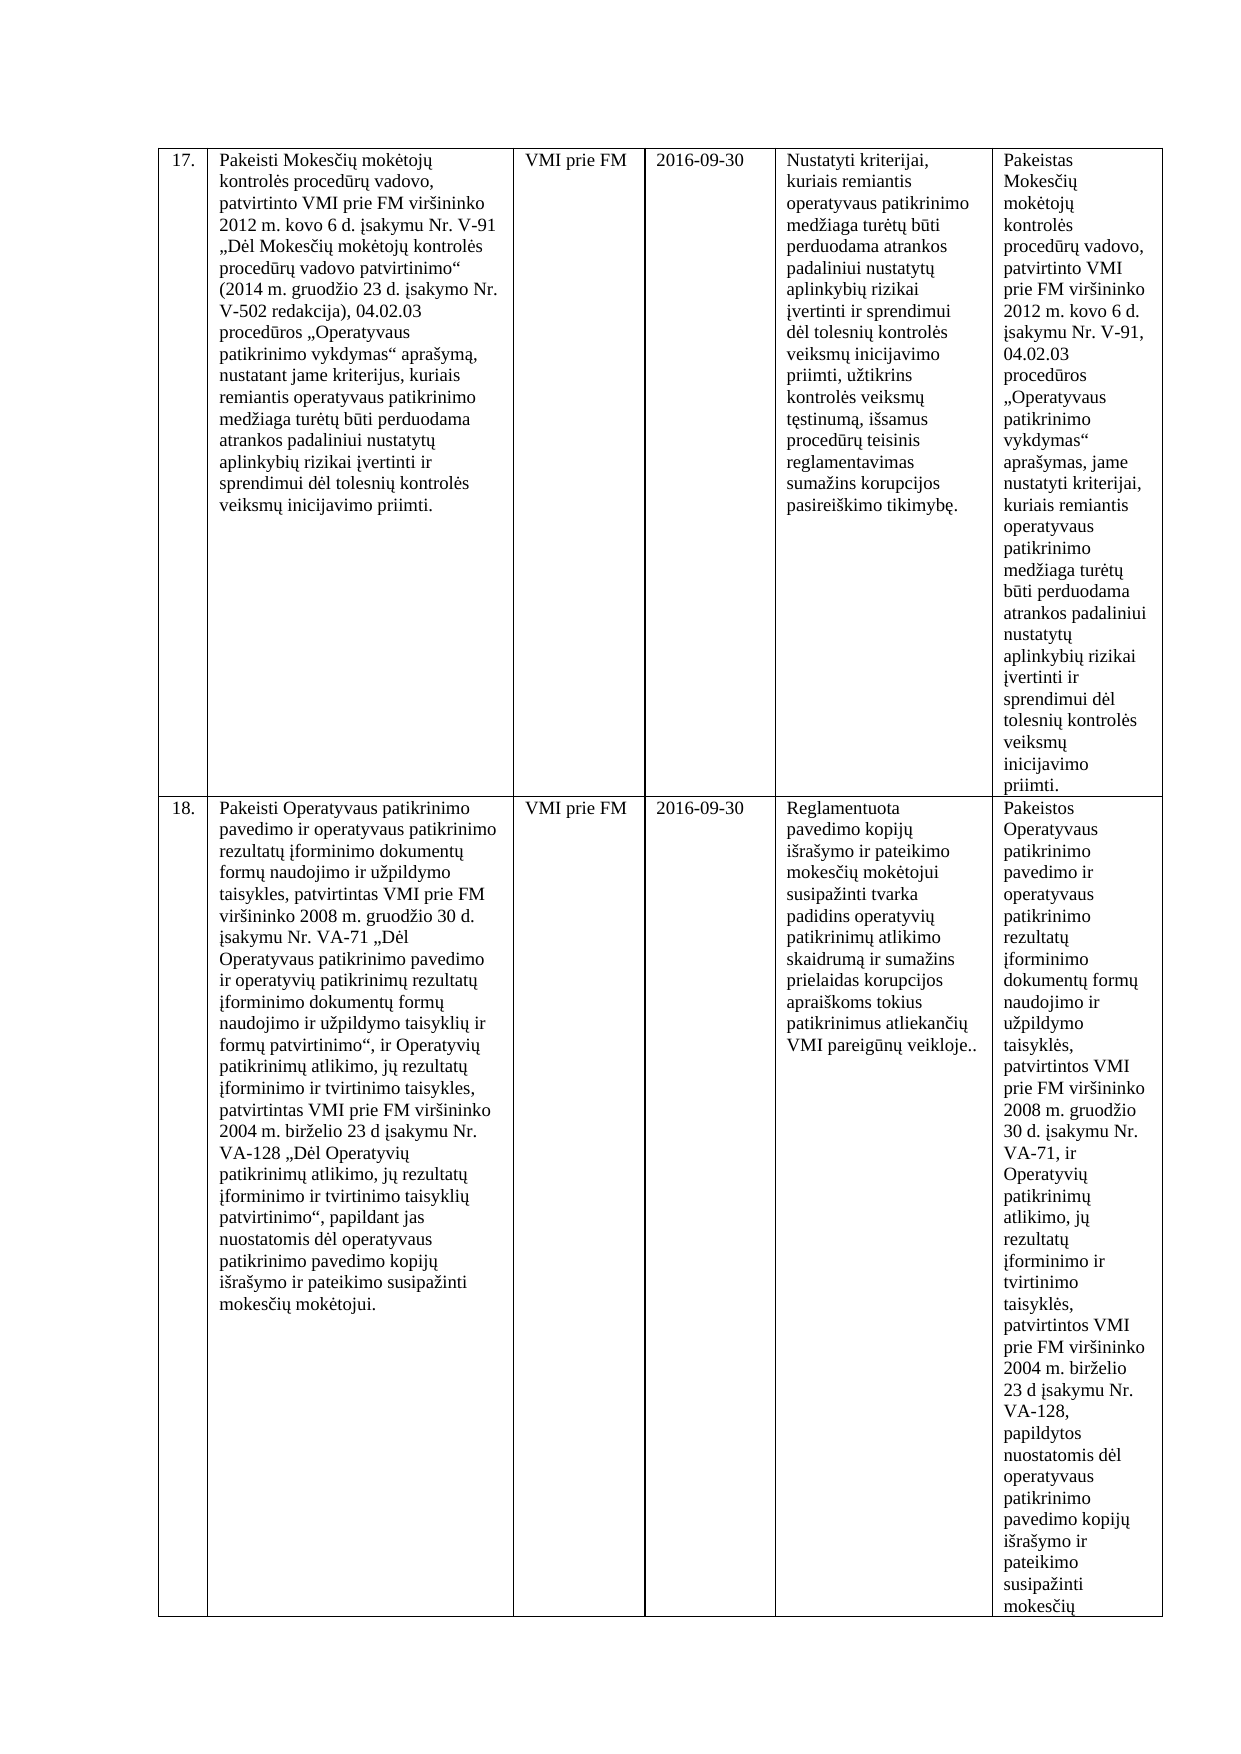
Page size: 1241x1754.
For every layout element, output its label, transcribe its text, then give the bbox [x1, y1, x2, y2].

table_cell Pakeisti Mokesčių mokėtojų kontrolės procedūrų vadovo, patvirtinto VMI prie FM viršininko 2012 m. kovo 6 d. įsakymu Nr. V-91 „Dėl Mokesčių mokėtojų kontrolės procedūrų vadovo patvirtinimo“ (2014 m. gruodžio 23 d. įsakymo Nr. V-502 redakcija), 04.02.03 procedūros „Operatyvaus patikrinimo vykdymas“ aprašymą, nustatant jame kriterijus, kuriais remiantis operatyvaus patikrinimo medžiaga turėtų būti perduodama atrankos padaliniui nustatytų aplinkybių rizikai įvertinti ir sprendimui dėl tolesnių kontrolės veiksmų inicijavimo priimti. [208, 149, 513, 796]
table_cell 2016-09-30 [646, 797, 775, 1616]
table_cell 18. [159, 797, 207, 1616]
table_cell VMI prie FM [514, 797, 644, 1616]
table_cell Nustatyti kriterijai, kuriais remiantis operatyvaus patikrinimo medžiaga turėtų būti perduodama atrankos padaliniui nustatytų aplinkybių rizikai įvertinti ir sprendimui dėl tolesnių kontrolės veiksmų inicijavimo priimti, užtikrins kontrolės veiksmų tęstinumą, išsamus procedūrų teisinis reglamentavimas sumažins korupcijos pasireiškimo tikimybę. [776, 149, 992, 796]
table_cell 17. [159, 149, 207, 796]
table_cell Reglamentuota pavedimo kopijų išrašymo ir pateikimo mokesčių mokėtojui susipažinti tvarka padidins operatyvių patikrinimų atlikimo skaidrumą ir sumažins prielaidas korupcijos apraiškoms tokius patikrinimus atliekančių VMI pareigūnų veikloje.. [776, 797, 992, 1616]
table_cell 2016-09-30 [646, 149, 775, 796]
table_cell VMI prie FM [514, 149, 644, 796]
table_cell Pakeistos Operatyvaus patikrinimo pavedimo ir operatyvaus patikrinimo rezultatų įforminimo dokumentų formų naudojimo ir užpildymo taisyklės, patvirtintos VMI prie FM viršininko 2008 m. gruodžio 30 d. įsakymu Nr. VA-71, ir Operatyvių patikrinimų atlikimo, jų rezultatų įforminimo ir tvirtinimo taisyklės, patvirtintos VMI prie FM viršininko 2004 m. birželio 23 d įsakymu Nr. VA-128, papildytos nuostatomis dėl operatyvaus patikrinimo pavedimo kopijų išrašymo ir pateikimo susipažinti mokesčių [993, 797, 1162, 1616]
table_cell Pakeisti Operatyvaus patikrinimo pavedimo ir operatyvaus patikrinimo rezultatų įforminimo dokumentų formų naudojimo ir užpildymo taisykles, patvirtintas VMI prie FM viršininko 2008 m. gruodžio 30 d. įsakymu Nr. VA-71 „Dėl Operatyvaus patikrinimo pavedimo ir operatyvių patikrinimų rezultatų įforminimo dokumentų formų naudojimo ir užpildymo taisyklių ir formų patvirtinimo“, ir Operatyvių patikrinimų atlikimo, jų rezultatų įforminimo ir tvirtinimo taisykles, patvirtintas VMI prie FM viršininko 2004 m. birželio 23 d įsakymu Nr. VA-128 „Dėl Operatyvių patikrinimų atlikimo, jų rezultatų įforminimo ir tvirtinimo taisyklių patvirtinimo“, papildant jas nuostatomis dėl operatyvaus patikrinimo pavedimo kopijų išrašymo ir pateikimo susipažinti mokesčių mokėtojui. [208, 797, 513, 1616]
table_cell Pakeistas Mokesčių mokėtojų kontrolės procedūrų vadovo, patvirtinto VMI prie FM viršininko 2012 m. kovo 6 d. įsakymu Nr. V-91, 04.02.03 procedūros „Operatyvaus patikrinimo vykdymas“ aprašymas, jame nustatyti kriterijai, kuriais remiantis operatyvaus patikrinimo medžiaga turėtų būti perduodama atrankos padaliniui nustatytų aplinkybių rizikai įvertinti ir sprendimui dėl tolesnių kontrolės veiksmų inicijavimo priimti. [993, 149, 1162, 796]
